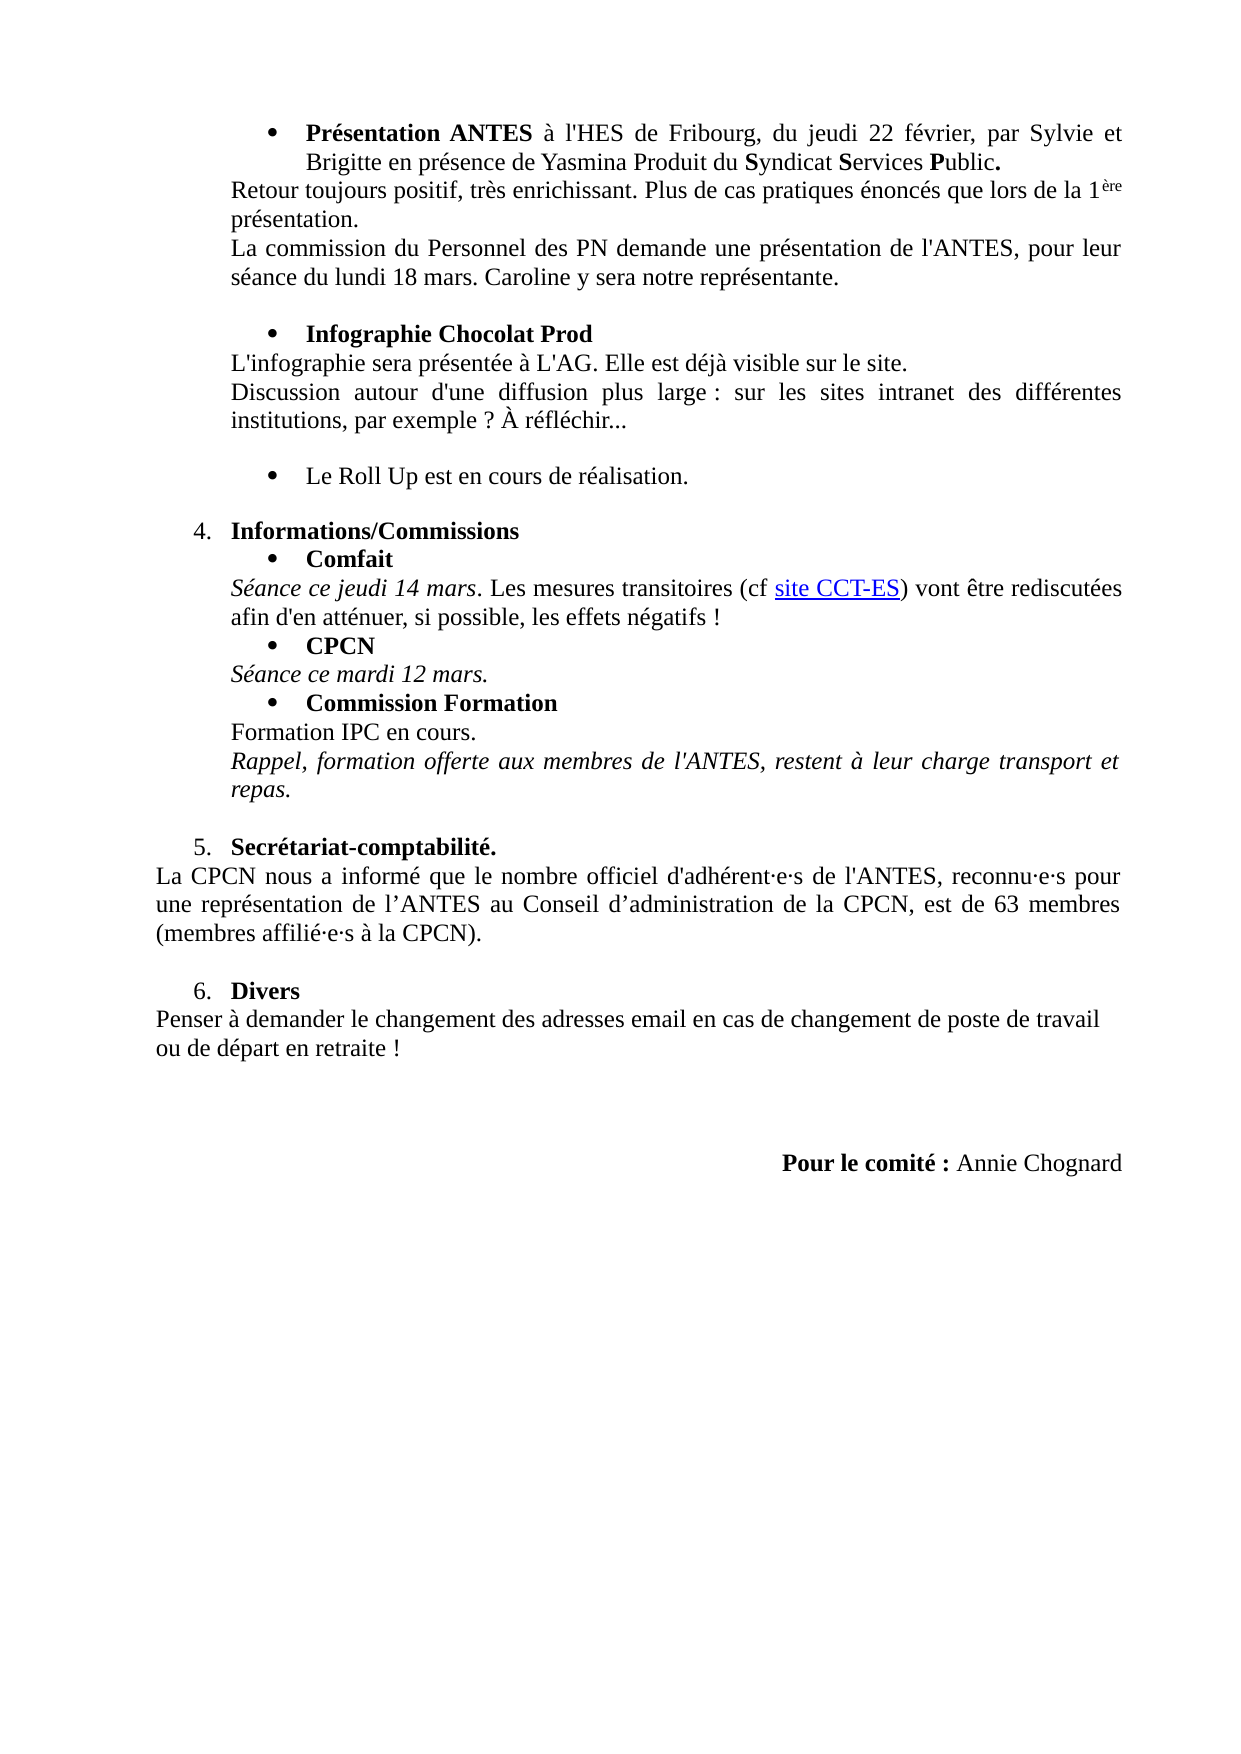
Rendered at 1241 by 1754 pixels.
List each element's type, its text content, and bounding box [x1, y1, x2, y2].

list Commission Formation [268, 688, 1122, 717]
list L'infographie sera présentée à L'AG. Elle est déjà visible sur le site. [231, 348, 1122, 377]
list Infographie Chocolat Prod [268, 319, 1122, 348]
list Informations/Commissions [193, 516, 1122, 544]
list La CPCN nous a informé que le nombre officiel d'adhérent∙e∙s de l'ANTES, reconnu∙e∙s pour une représentation de l’ANTES au Conseil d’administration de la CPCN, est de 63 membres (membres affilié∙e∙s à la CPCN). [156, 861, 1122, 947]
list Présentation ANTES à l'HES de Fribourg, du jeudi 22 février, par Sylvie et Brigitte en présence de Yasmina Produit du Syndicat Services Public. [268, 118, 1122, 176]
list Secrétariat-comptabilité. [193, 832, 1122, 861]
list Comfait [268, 544, 1122, 573]
list Retour toujours positif, très enrichissant. Plus de cas pratiques énoncés que lors de la 1ère présentation. [231, 176, 1122, 233]
list Discussion autour d'une diffusion plus large : sur les sites intranet des différentes institutions, par exemple ? À réfléchir... [231, 377, 1122, 434]
list Le Roll Up est en cours de réalisation. [268, 461, 1122, 489]
text Pour le comité : Annie Chognard [118, 1148, 1122, 1177]
list CPCN [268, 631, 1122, 659]
list Formation IPC en cours. [231, 717, 1122, 746]
list La commission du Personnel des PN demande une présentation de l'ANTES, pour leur séance du lundi 18 mars. Caroline y sera notre représentante. [231, 233, 1122, 291]
list Séance ce jeudi 14 mars. Les mesures transitoires (cf site CCT-ES) vont être rediscutées afin d'en atténuer, si possible, les effets négatifs ! [231, 573, 1122, 631]
list ou de départ en retraite ! [156, 1033, 1122, 1062]
list Penser à demander le changement des adresses email en cas de changement de poste de travail [156, 1004, 1122, 1033]
list Rappel, formation offerte aux membres de l'ANTES, restent à leur charge transport et repas. [231, 746, 1122, 803]
list Séance ce mardi 12 mars. [231, 659, 1122, 688]
list Divers [193, 976, 1122, 1004]
